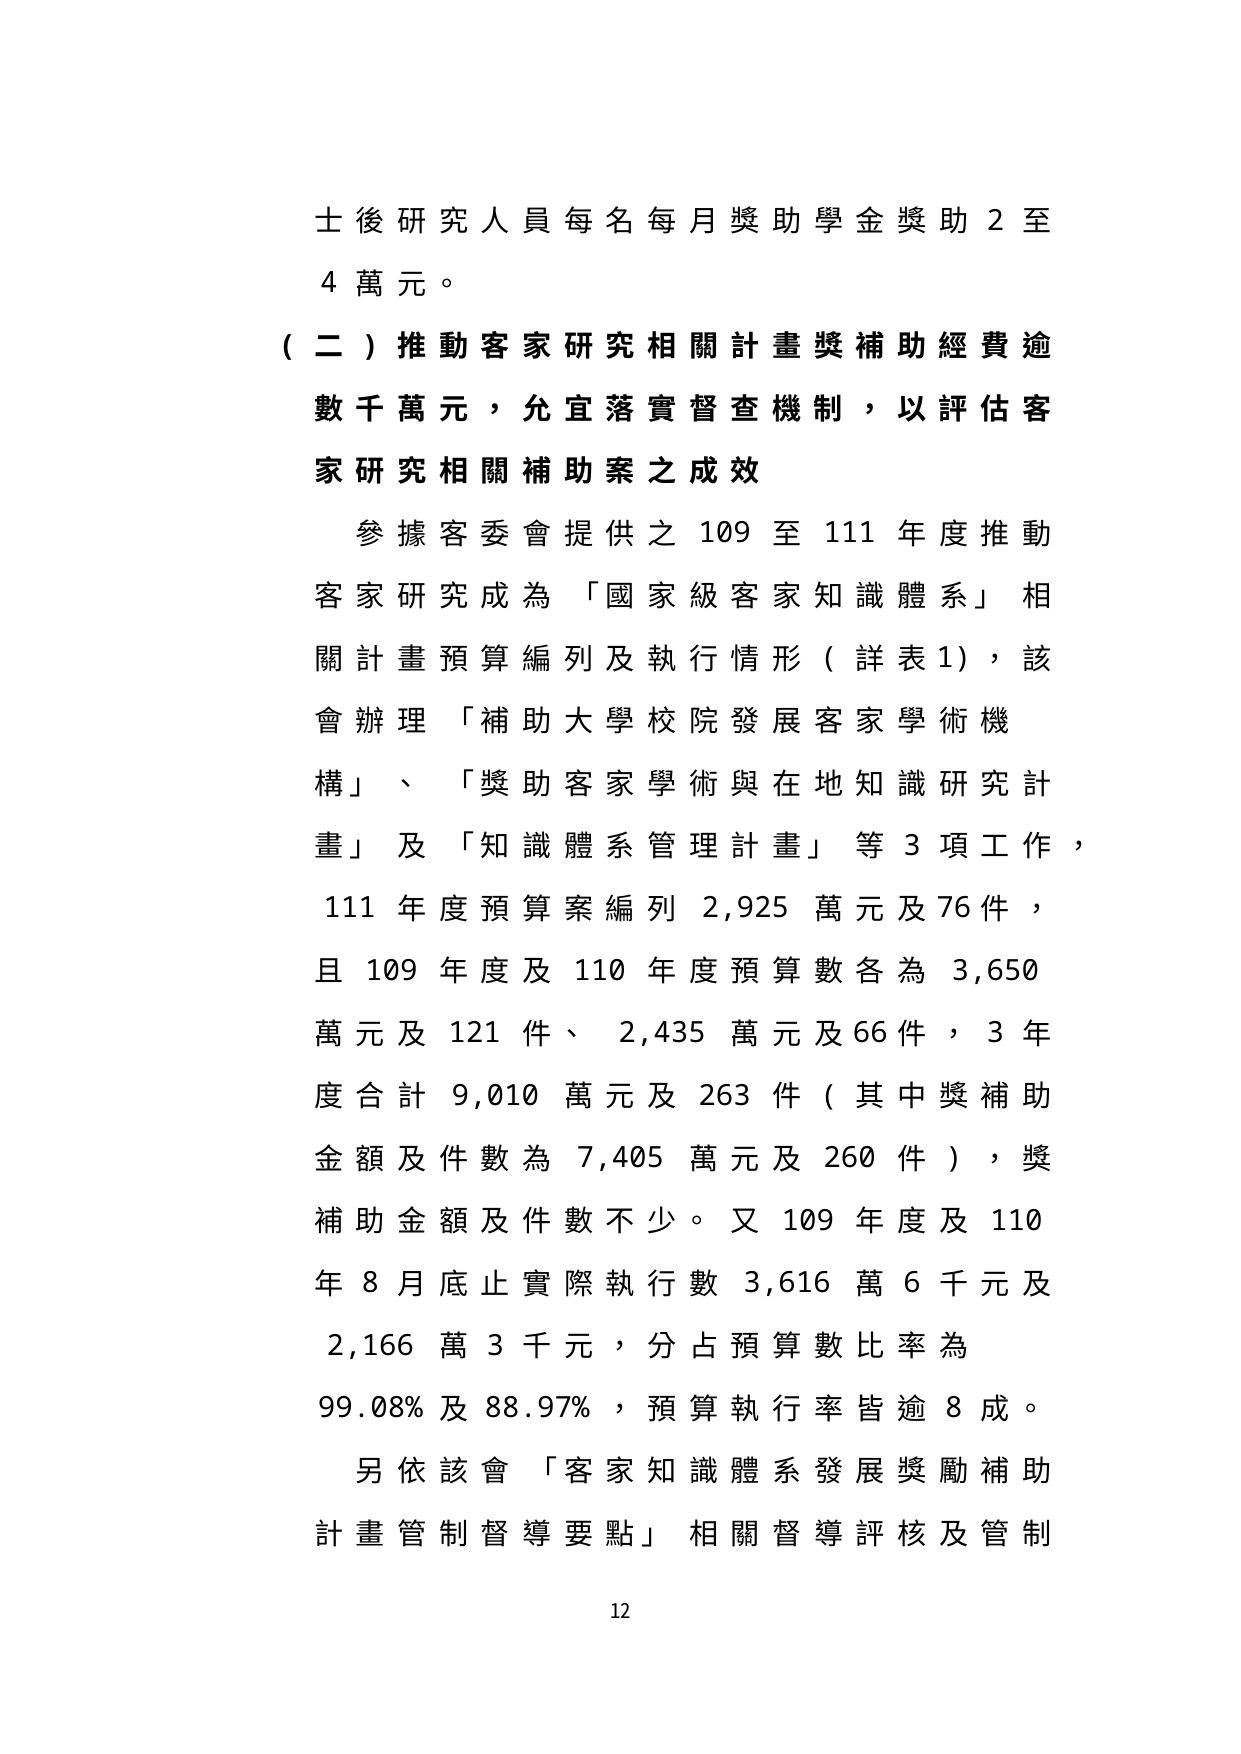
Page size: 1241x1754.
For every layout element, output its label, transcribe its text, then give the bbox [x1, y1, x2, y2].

text (二)推動客家研究相關計畫獎補助經費逾數千萬元，允宜落實督查機制，以評估客家研究相關補助案之成效 [242, 302, 1058, 490]
text 士後研究人員每名每月獎助學金獎助2至4萬元。 [271, 177, 1058, 302]
text 參據客委會提供之109至111年度推動客家研究成為「國家級客家知識體系」相關計畫預算編列及執行情形(詳表1)，該會辦理「補助大學校院發展客家學術機構」、「獎助客家學術與在地知識研究計畫」及「知識體系管理計畫」等3項工作，111年度預算案編列2,925萬元及76件，且109年度及110年度預算數各為3,650萬元及121件、2,435萬元及66件，3年度合計9,010萬元及263件(其中獎補助金額及件數為7,405萬元及260件)，獎補助金額及件數不少。又109年度及110年8月底止實際執行數3,616萬6千元及2,166萬3千元，分占預算數比率為99.08%及88.97%，預算執行率皆逾8成。 [271, 490, 1058, 1427]
text 另依該會「客家知識體系發展獎勵補助計畫管制督導要點」相關督導評核及管制考核規定，除規範受獎勵補助者應依確實控管案件執行進度外，訂有案件進行中之訪查、督導及查核機制。是以，該會推動客家研究相關計畫獎補助經費逾數千萬元且件數不少，允宜落實督查機制以評估客家研究相關補助案之成效。 [271, 1427, 1058, 1552]
